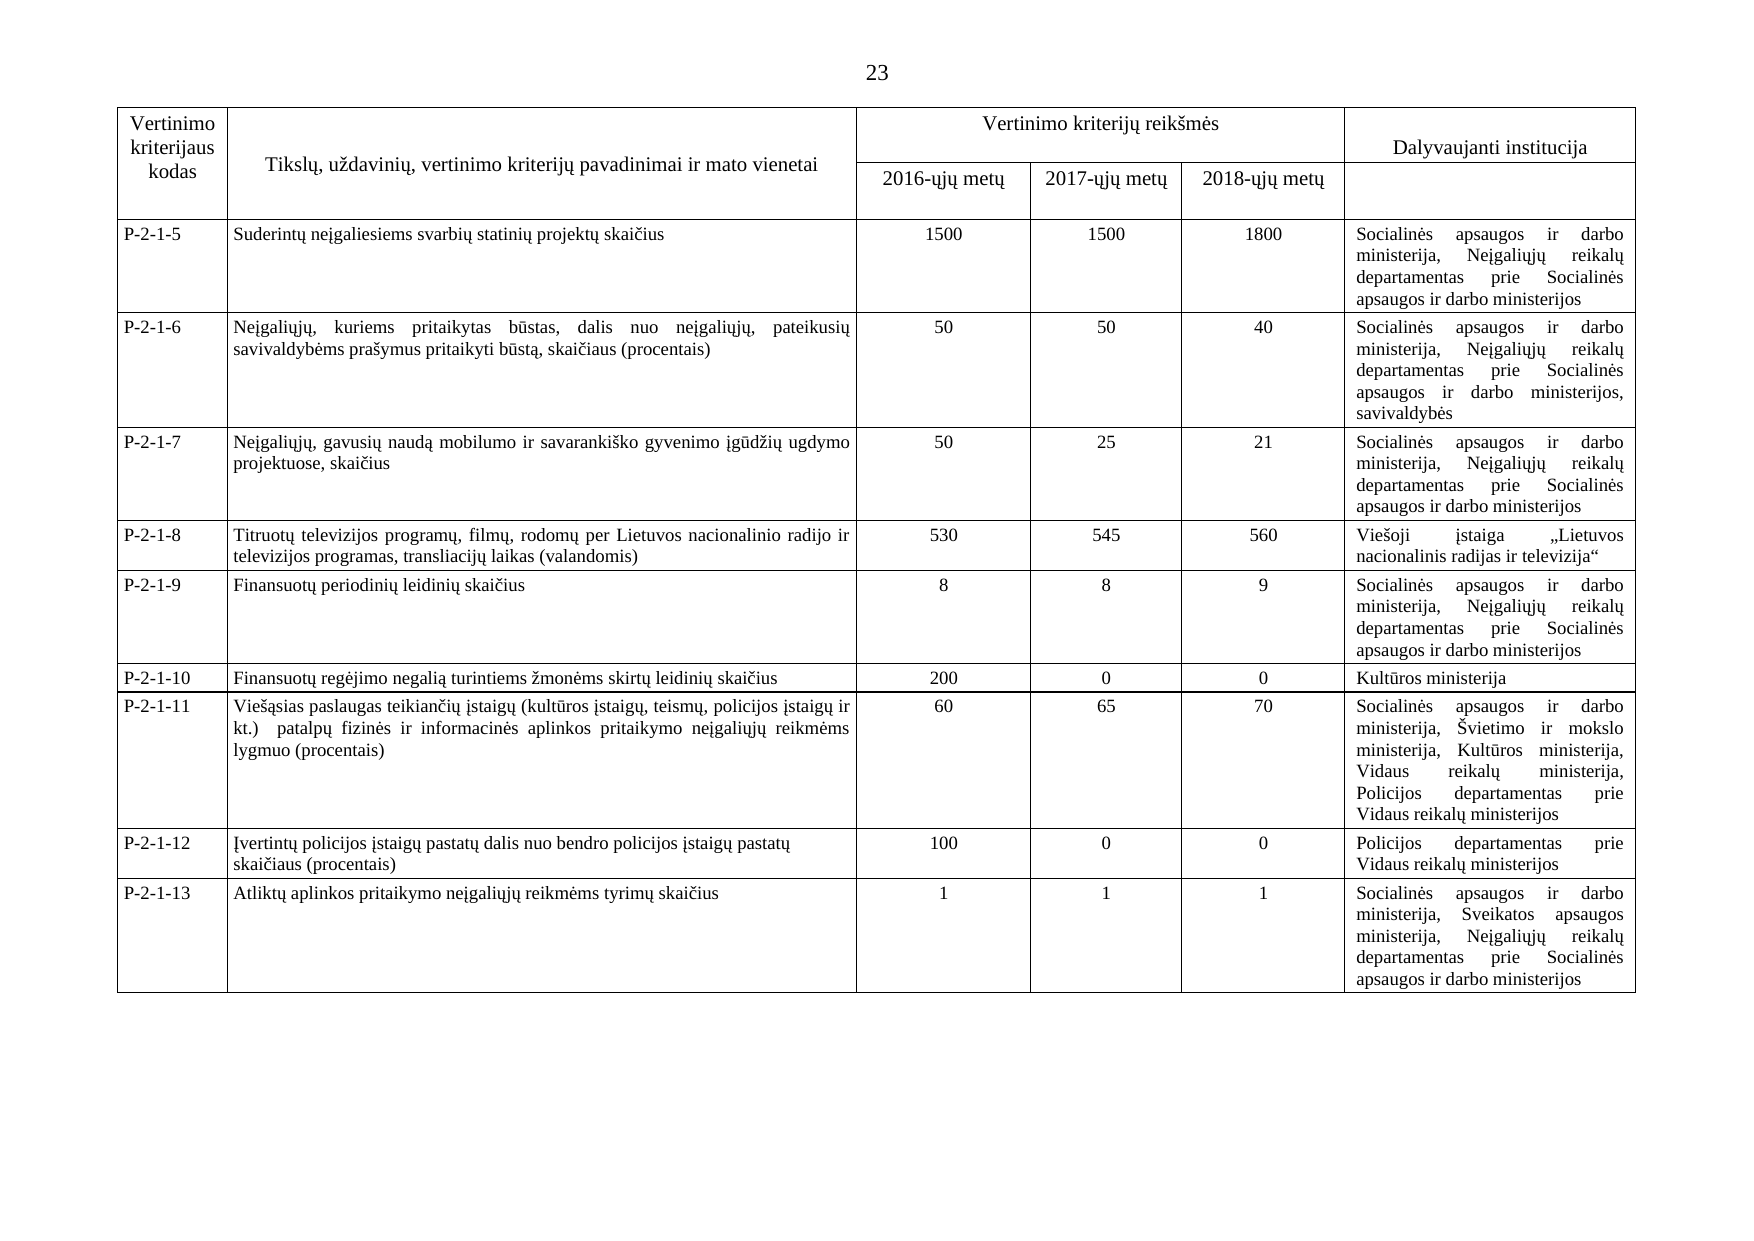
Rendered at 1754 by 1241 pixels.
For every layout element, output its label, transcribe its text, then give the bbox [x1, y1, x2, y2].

table_cell 9 [1182, 571, 1344, 663]
table_cell Neįgaliųjų, kuriems pritaikytas būstas, dalis nuo neįgaliųjų, pateikusių savivaldybėms prašymus pritaikyti būstą, skaičiaus (procentais) [228, 313, 856, 427]
table_cell P-2-1-12 [118, 829, 227, 878]
table_cell P-2-1-8 [118, 521, 227, 570]
table_cell 2017-ųjų metų [1031, 163, 1181, 219]
table_cell 0 [1031, 664, 1181, 691]
table_cell 25 [1031, 428, 1181, 520]
table_cell 2016-ųjų metų [857, 163, 1030, 219]
table_cell 1800 [1182, 220, 1344, 312]
table_cell Viešoji įstaiga „Lietuvos nacionalinis radijas ir televizija“ [1345, 521, 1635, 570]
table_cell Socialinės apsaugos ir darbo ministerija, Neįgaliųjų reikalų departamentas prie Socialinės apsaugos ir darbo ministerijos [1345, 220, 1635, 312]
table_cell Socialinės apsaugos ir darbo ministerija, Neįgaliųjų reikalų departamentas prie Socialinės apsaugos ir darbo ministerijos [1345, 428, 1635, 520]
table_cell [1345, 163, 1635, 219]
table_header Dalyvaujanti institucija [1345, 108, 1635, 162]
table_cell 65 [1031, 693, 1181, 828]
table_cell Finansuotų periodinių leidinių skaičius [228, 571, 856, 663]
table_cell 21 [1182, 428, 1344, 520]
table_cell P-2-1-7 [118, 428, 227, 520]
table_cell P-2-1-6 [118, 313, 227, 427]
table_cell 40 [1182, 313, 1344, 427]
table_cell P-2-1-10 [118, 664, 227, 691]
table_cell 560 [1182, 521, 1344, 570]
table_cell Atliktų aplinkos pritaikymo neįgaliųjų reikmėms tyrimų skaičius [228, 879, 856, 992]
table_header Tikslų, uždavinių, vertinimo kriterijų pavadinimai ir mato vienetai [228, 108, 856, 219]
table_cell 0 [1031, 829, 1181, 878]
table_header Vertinimo kriterijų reikšmės [857, 108, 1344, 162]
table_cell Kultūros ministerija [1345, 664, 1635, 691]
table_cell 1 [1031, 879, 1181, 992]
table_cell Socialinės apsaugos ir darbo ministerija, Neįgaliųjų reikalų departamentas prie Socialinės apsaugos ir darbo ministerijos, savivaldybės [1345, 313, 1635, 427]
table_cell P-2-1-13 [118, 879, 227, 992]
table_cell 0 [1182, 829, 1344, 878]
table_cell 50 [1031, 313, 1181, 427]
table_cell 200 [857, 664, 1030, 691]
table_cell Socialinės apsaugos ir darbo ministerija, Neįgaliųjų reikalų departamentas prie Socialinės apsaugos ir darbo ministerijos [1345, 571, 1635, 663]
table_cell 530 [857, 521, 1030, 570]
table_cell Suderintų neįgaliesiems svarbių statinių projektų skaičius [228, 220, 856, 312]
table_cell 1500 [857, 220, 1030, 312]
table_cell Socialinės apsaugos ir darbo ministerija, Sveikatos apsaugos ministerija, Neįgaliųjų reikalų departamentas prie Socialinės apsaugos ir darbo ministerijos [1345, 879, 1635, 992]
table_cell 1 [1182, 879, 1344, 992]
table_cell 2018-ųjų metų [1182, 163, 1344, 219]
table_header Vertinimo kriterijaus kodas [118, 108, 227, 219]
table_cell P-2-1-11 [118, 693, 227, 828]
table_cell 1 [857, 879, 1030, 992]
table_cell 50 [857, 428, 1030, 520]
table_cell Socialinės apsaugos ir darbo ministerija, Švietimo ir mokslo ministerija, Kultūros ministerija, Vidaus reikalų ministerija, Policijos departamentas prie Vidaus reikalų ministerijos [1345, 693, 1635, 828]
table_cell Policijos departamentas prie Vidaus reikalų ministerijos [1345, 829, 1635, 878]
table_cell 8 [857, 571, 1030, 663]
table_cell Įvertintų policijos įstaigų pastatų dalis nuo bendro policijos įstaigų pastatų skaičiaus (procentais) [228, 829, 856, 878]
table_cell 50 [857, 313, 1030, 427]
table_cell 70 [1182, 693, 1344, 828]
table_cell Titruotų televizijos programų, filmų, rodomų per Lietuvos nacionalinio radijo ir televizijos programas, transliacijų laikas (valandomis) [228, 521, 856, 570]
table_cell 1500 [1031, 220, 1181, 312]
table_cell 60 [857, 693, 1030, 828]
table_cell Finansuotų regėjimo negalią turintiems žmonėms skirtų leidinių skaičius [228, 664, 856, 691]
table_cell Viešąsias paslaugas teikiančių įstaigų (kultūros įstaigų, teismų, policijos įstaigų ir kt.) patalpų fizinės ir informacinės aplinkos pritaikymo neįgaliųjų reikmėms lygmuo (procentais) [228, 693, 856, 828]
table_cell 545 [1031, 521, 1181, 570]
table_cell 8 [1031, 571, 1181, 663]
table_cell 100 [857, 829, 1030, 878]
table_cell Neįgaliųjų, gavusių naudą mobilumo ir savarankiško gyvenimo įgūdžių ugdymo projektuose, skaičius [228, 428, 856, 520]
table_cell 0 [1182, 664, 1344, 691]
table_cell P-2-1-5 [118, 220, 227, 312]
table_cell P-2-1-9 [118, 571, 227, 663]
